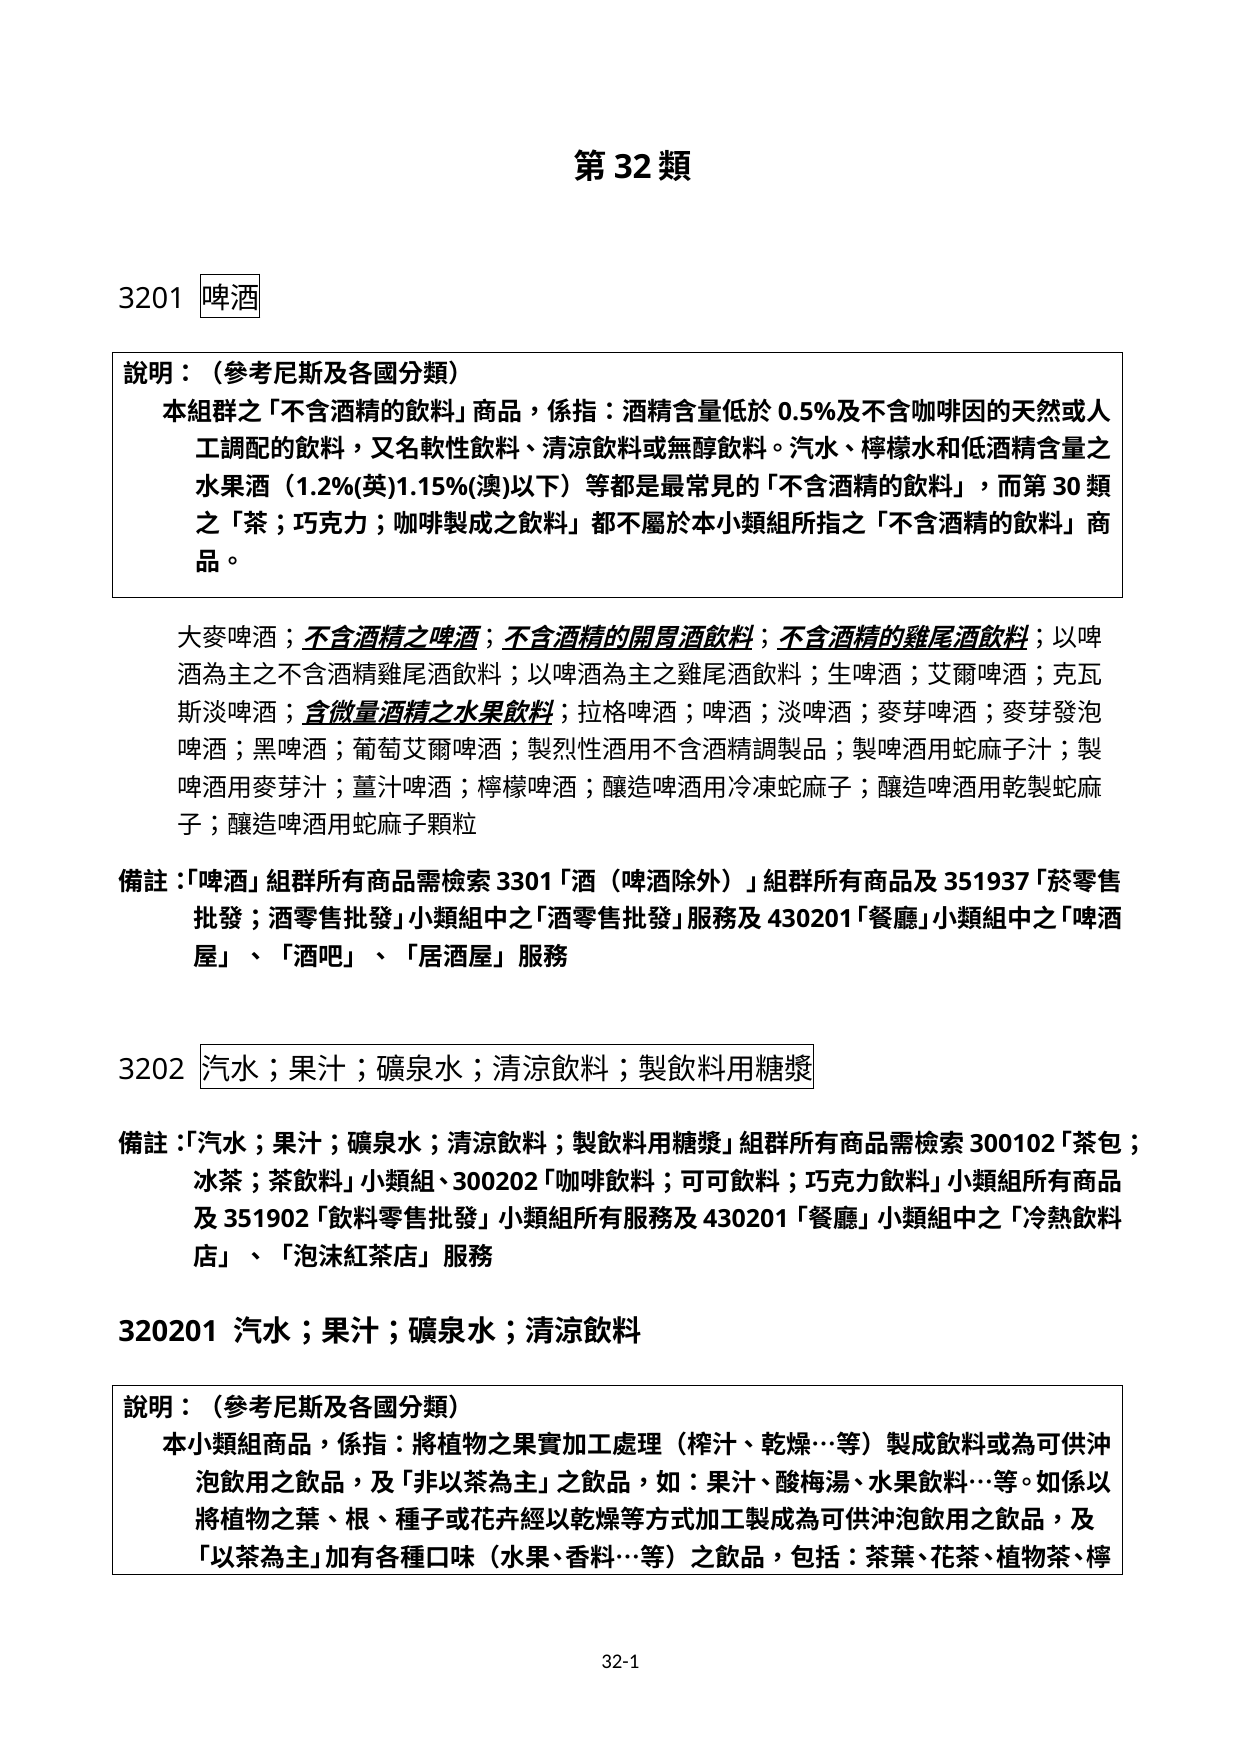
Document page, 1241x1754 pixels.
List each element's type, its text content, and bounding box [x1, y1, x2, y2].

text 備註：「啤酒」組群所有商品需檢索3301「酒（啤酒除外）」組群所有商品及351937「菸零售批發；酒零售批發」小類組中之「酒零售批發」服務及430201「餐廳」小類組中之「啤酒屋」、「酒吧」、「居酒屋」服務 [118, 860, 1122, 973]
text 3202 汽水；果汁；礦泉水；清涼飲料；製飲料用糖漿 [118, 1029, 1122, 1104]
text 320201 汽水；果汁；礦泉水；清涼飲料 [118, 1292, 1122, 1367]
text 第32類 [143, 127, 1122, 202]
table_header 說明：（參考尼斯及各國分類） 本小類組商品，係指：將植物之果實加工處理（榨汁、乾燥…等）製成飲料或為可供沖泡飲用之飲品，及「非以茶為主」之飲品，如：果汁、酸梅湯、水果飲料…等。如係以將植物之葉、根、種子或花卉經以乾燥等方式加工製成為可供沖泡飲用之飲品，及「以茶為主」加有各種口味（水果、香料…等）之飲品，包括：茶葉、花茶、植物茶、檸 [113, 1386, 1122, 1574]
text 大麥啤酒；不含酒精之啤酒；不含酒精的開胃酒飲料；不含酒精的雞尾酒飲料；以啤酒為主之不含酒精雞尾酒飲料；以啤酒為主之雞尾酒飲料；生啤酒；艾爾啤酒；克瓦斯淡啤酒；含微量酒精之水果飲料；拉格啤酒；啤酒；淡啤酒；麥芽啤酒；麥芽發泡啤酒；黑啤酒；葡萄艾爾啤酒；製烈性酒用不含酒精調製品；製啤酒用蛇麻子汁；製啤酒用麥芽汁；薑汁啤酒；檸檬啤酒；釀造啤酒用冷凍蛇麻子；釀造啤酒用乾製蛇麻子；釀造啤酒用蛇麻子顆粒 [177, 617, 1122, 842]
text 備註：「汽水；果汁；礦泉水；清涼飲料；製飲料用糖漿」組群所有商品需檢索300102「茶包；冰茶；茶飲料」小類組、300202「咖啡飲料；可可飲料；巧克力飲料」小類組所有商品及351902「飲料零售批發」小類組所有服務及430201「餐廳」小類組中之「冷熱飲料店」、「泡沫紅茶店」服務 [118, 1123, 1122, 1273]
table_header 說明：（參考尼斯及各國分類） 本組群之「不含酒精的飲料」商品，係指：酒精含量低於0.5%及不含咖啡因的天然或人工調配的飲料，又名軟性飲料、清涼飲料或無醇飲料。汽水、檸檬水和低酒精含量之水果酒（1.2%(英)1.15%(澳)以下）等都是最常見的「不含酒精的飲料」，而第30類之「茶；巧克力；咖啡製成之飲料」都不屬於本小類組所指之「不含酒精的飲料」商品。 [113, 353, 1122, 597]
text 3201 啤酒 [118, 258, 1122, 333]
